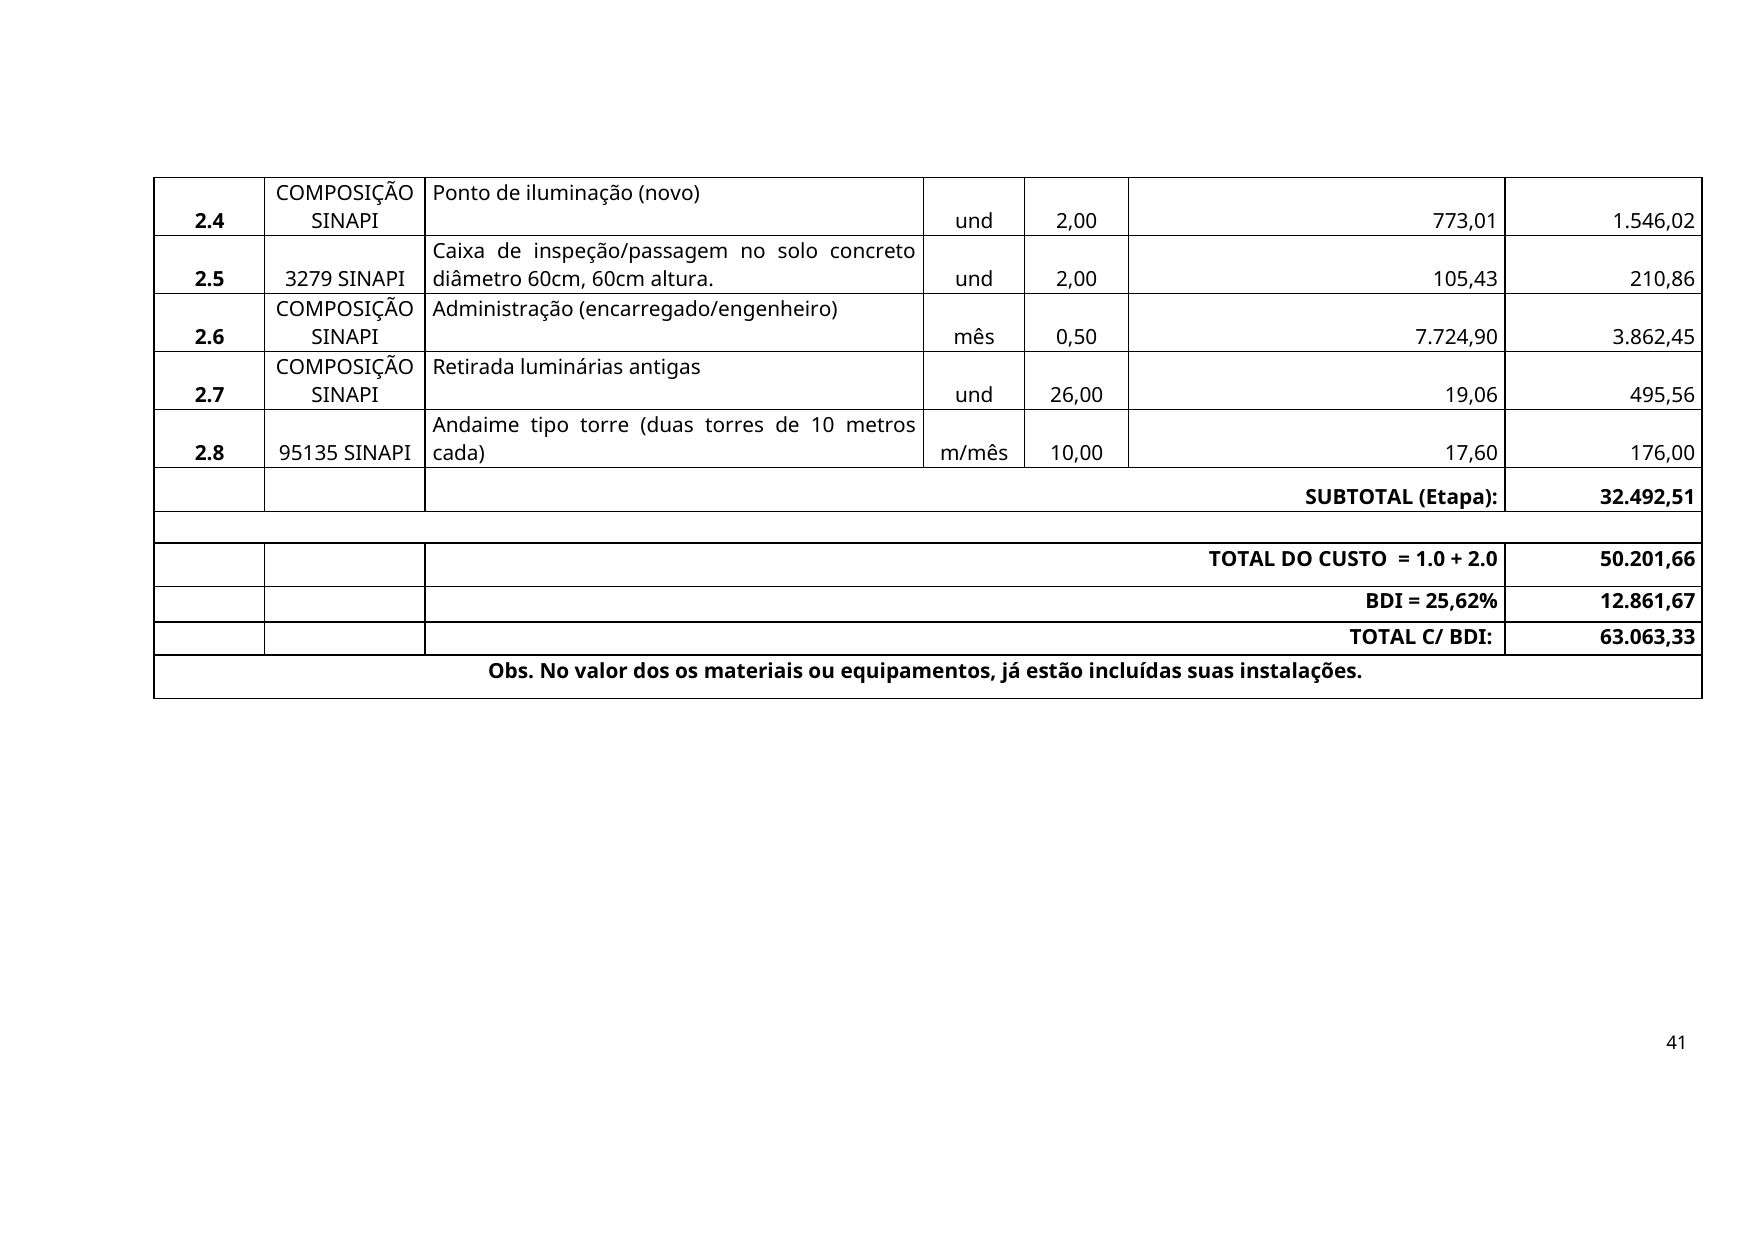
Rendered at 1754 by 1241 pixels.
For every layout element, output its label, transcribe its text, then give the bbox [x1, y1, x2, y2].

table_cell [1129, 512, 1505, 542]
table_cell 10,00 [1025, 410, 1128, 467]
table_cell 0,50 [1025, 294, 1128, 351]
table_cell und [924, 352, 1024, 409]
table_cell mês [924, 294, 1024, 351]
table_cell 7.724,90 [1129, 294, 1504, 351]
table_cell [265, 468, 424, 511]
table_cell 105,43 [1129, 236, 1504, 293]
table_cell Obs. No valor dos os materiais ou equipamentos, já estão incluídas suas instalações. [155, 656, 1701, 698]
table_cell 2.4 [155, 178, 264, 235]
table_cell COMPOSIÇÃO SINAPI [265, 294, 424, 351]
table_cell [155, 544, 264, 586]
table_cell 26,00 [1025, 352, 1128, 409]
table_cell [265, 512, 425, 542]
table_cell 95135 SINAPI [265, 410, 424, 467]
table_cell Ponto de iluminação (novo) [426, 178, 923, 235]
table_cell 32.492,51 [1506, 468, 1701, 511]
table_cell 3.862,45 [1506, 294, 1701, 351]
table_cell 210,86 [1506, 236, 1701, 293]
table_cell Administração (encarregado/engenheiro) [426, 294, 923, 351]
table_cell [155, 587, 264, 621]
table_cell [1505, 512, 1701, 542]
table_cell [265, 623, 424, 654]
table_cell 2.5 [155, 236, 264, 293]
table_cell [155, 468, 264, 511]
table_cell TOTAL DO CUSTO = 1.0 + 2.0 [426, 544, 1504, 586]
table_cell und [924, 178, 1024, 235]
table_cell [425, 512, 898, 542]
table_cell TOTAL C/ BDI: [426, 623, 1504, 654]
table_cell SUBTOTAL (Etapa): [426, 468, 1504, 511]
table_cell und [924, 236, 1024, 293]
table_cell COMPOSIÇÃO SINAPI [265, 178, 424, 235]
table_cell 176,00 [1506, 410, 1701, 467]
table_cell 19,06 [1129, 352, 1504, 409]
table_cell 495,56 [1506, 352, 1701, 409]
table_cell 2,00 [1025, 178, 1128, 235]
table_cell [155, 623, 264, 654]
table_cell 12.861,67 [1506, 587, 1701, 621]
table_cell BDI = 25,62% [426, 587, 1504, 621]
table_cell [1024, 512, 1129, 542]
table_cell 2,00 [1025, 236, 1128, 293]
table_cell Retirada luminárias antigas [426, 352, 923, 409]
table_cell COMPOSIÇÃO SINAPI [265, 352, 424, 409]
table_cell m/mês [924, 410, 1024, 467]
table_cell Andaime tipo torre (duas torres de 10 metros cada) [426, 410, 923, 467]
table_cell 3279 SINAPI [265, 236, 424, 293]
table_cell 17,60 [1129, 410, 1504, 467]
table_cell [265, 587, 424, 621]
table_cell 63.063,33 [1506, 623, 1701, 654]
table_cell 773,01 [1129, 178, 1504, 235]
table_cell 2.6 [155, 294, 264, 351]
table_cell Caixa de inspeção/passagem no solo concreto diâmetro 60cm, 60cm altura. [426, 236, 923, 293]
table_cell 2.7 [155, 352, 264, 409]
table_cell 50.201,66 [1506, 544, 1701, 586]
table_cell [265, 544, 424, 586]
table_cell 1.546,02 [1506, 178, 1701, 235]
table_cell [899, 512, 1024, 542]
table_cell 2.8 [155, 410, 264, 467]
table_cell [155, 512, 265, 542]
